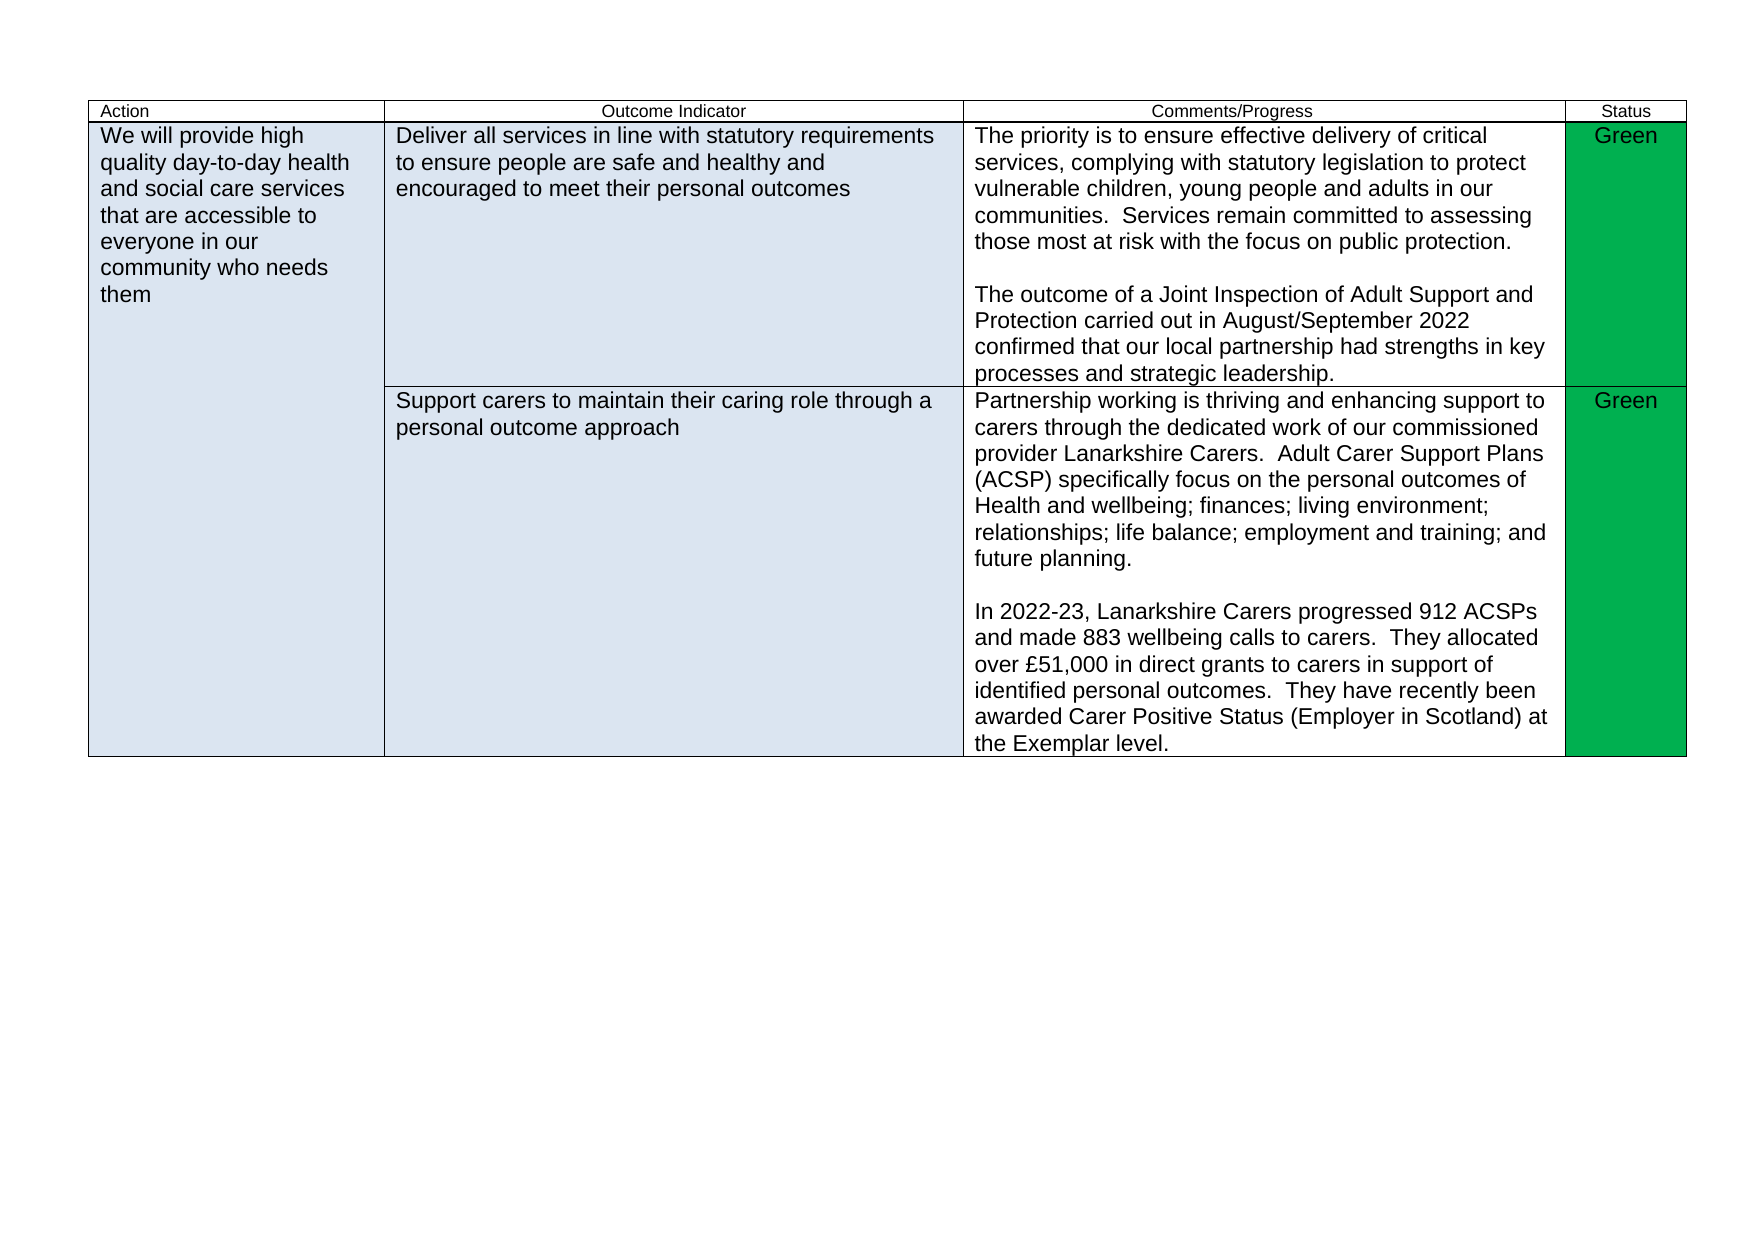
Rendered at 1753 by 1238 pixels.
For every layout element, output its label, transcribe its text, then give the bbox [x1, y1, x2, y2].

table_header Status [1566, 101, 1686, 121]
table_header Outcome Indicator [385, 101, 963, 121]
table_cell We will provide high quality day-to-day health and social care services that are accessible to everyone in our community who needs them [89, 123, 384, 756]
table_header Action [89, 101, 384, 121]
table_cell Deliver all services in line with statutory requirements to ensure people are safe and healthy and encouraged to meet their personal outcomes [385, 123, 963, 386]
table_cell Green [1566, 387, 1686, 756]
table_cell Support carers to maintain their caring role through a personal outcome approach [385, 387, 963, 756]
table_cell Partnership working is thriving and enhancing support to carers through the dedicated work of our commissioned provider Lanarkshire Carers. Adult Carer Support Plans (ACSP) specifically focus on the personal outcomes of Health and wellbeing; finances; living environment; relationships; life balance; employment and training; and future planning. In 2022-23, Lanarkshire Carers progressed 912 ACSPs and made 883 wellbeing calls to carers. They allocated over £51,000 in direct grants to carers in support of identified personal outcomes. They have recently been awarded Carer Positive Status (Employer in Scotland) at the Exemplar level. [964, 387, 1565, 756]
table_cell The priority is to ensure effective delivery of critical services, complying with statutory legislation to protect vulnerable children, young people and adults in our communities. Services remain committed to assessing those most at risk with the focus on public protection. The outcome of a Joint Inspection of Adult Support and Protection carried out in August/September 2022 confirmed that our local partnership had strengths in key processes and strategic leadership. [964, 123, 1565, 386]
table_header Comments/Progress [964, 101, 1565, 121]
table_cell Green [1566, 123, 1686, 386]
